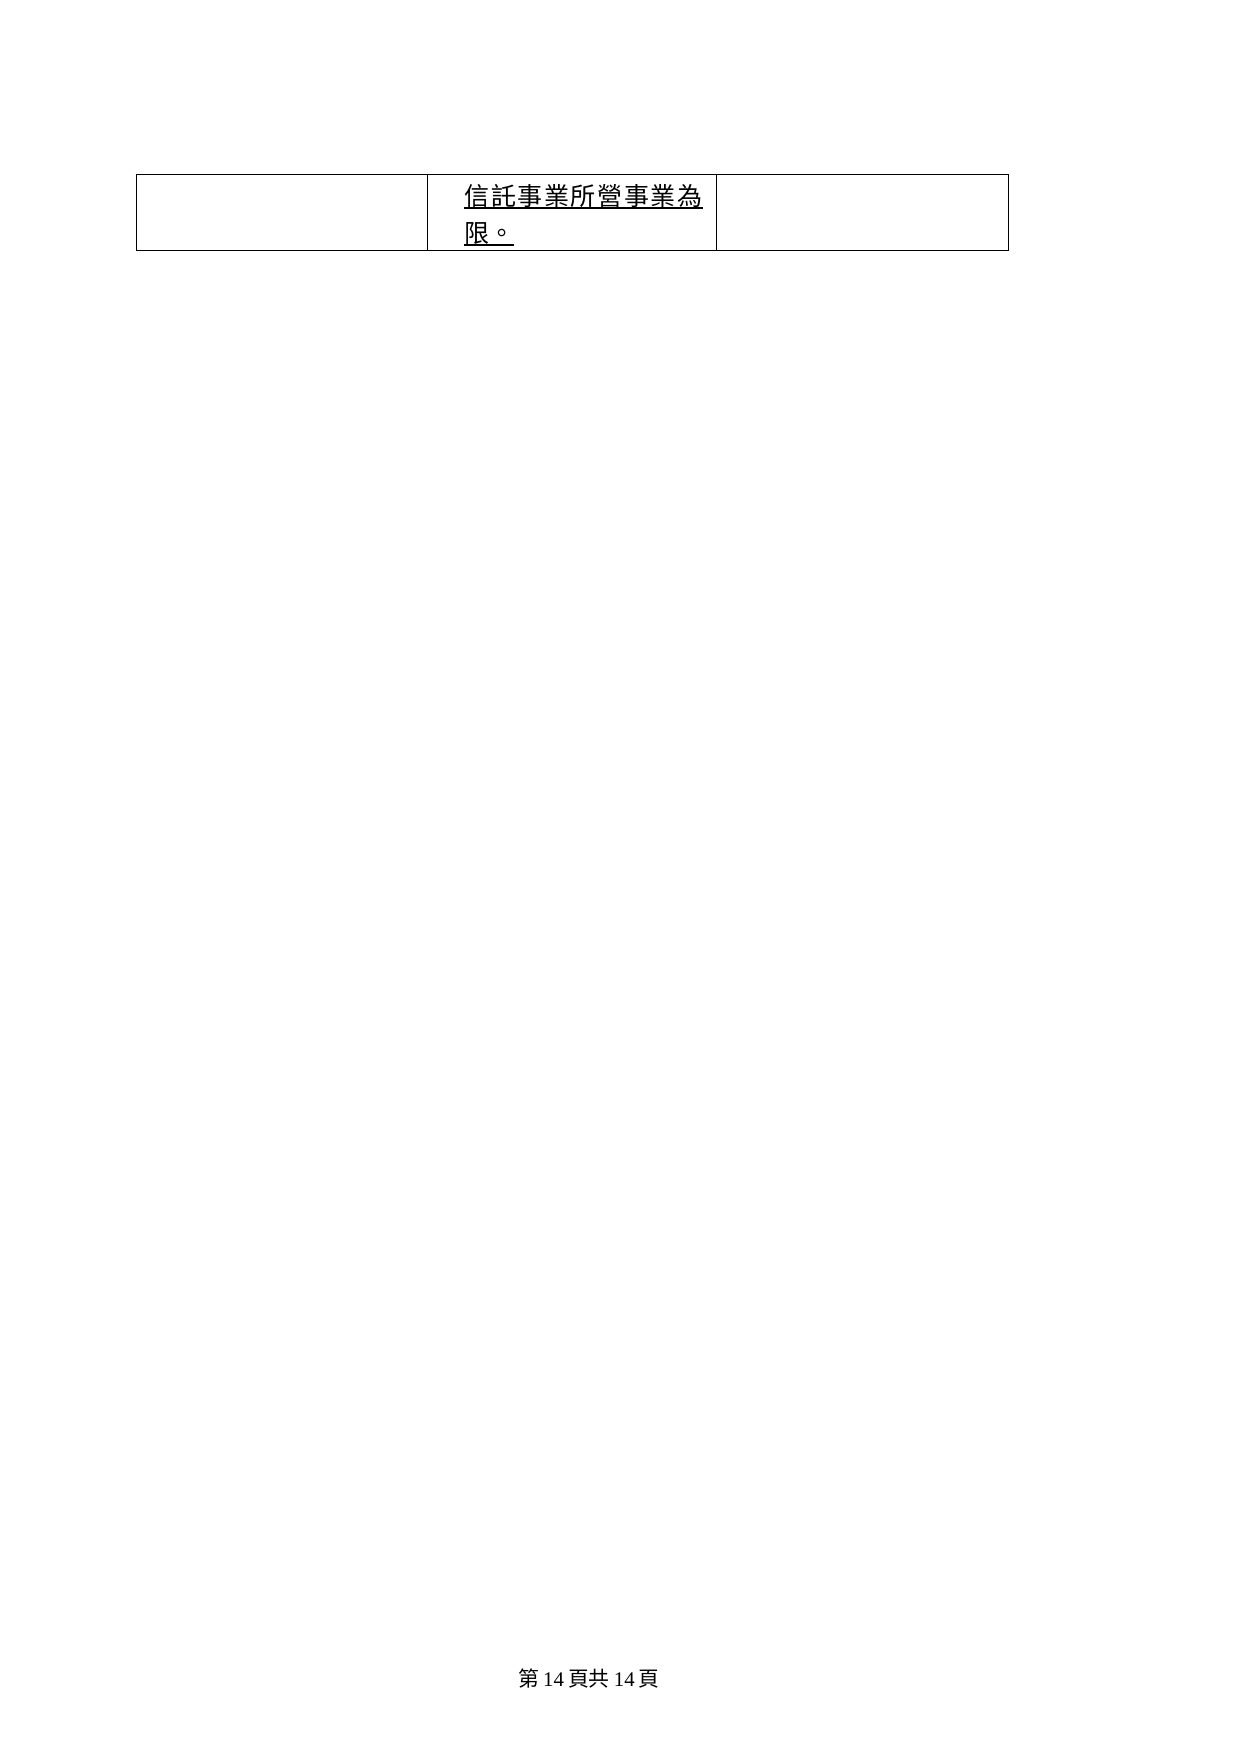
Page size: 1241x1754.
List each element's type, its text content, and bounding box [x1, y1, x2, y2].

table_cell [717, 175, 1008, 250]
table_cell [137, 175, 427, 250]
table_cell 信託事業所營事業為限。 [428, 175, 716, 250]
